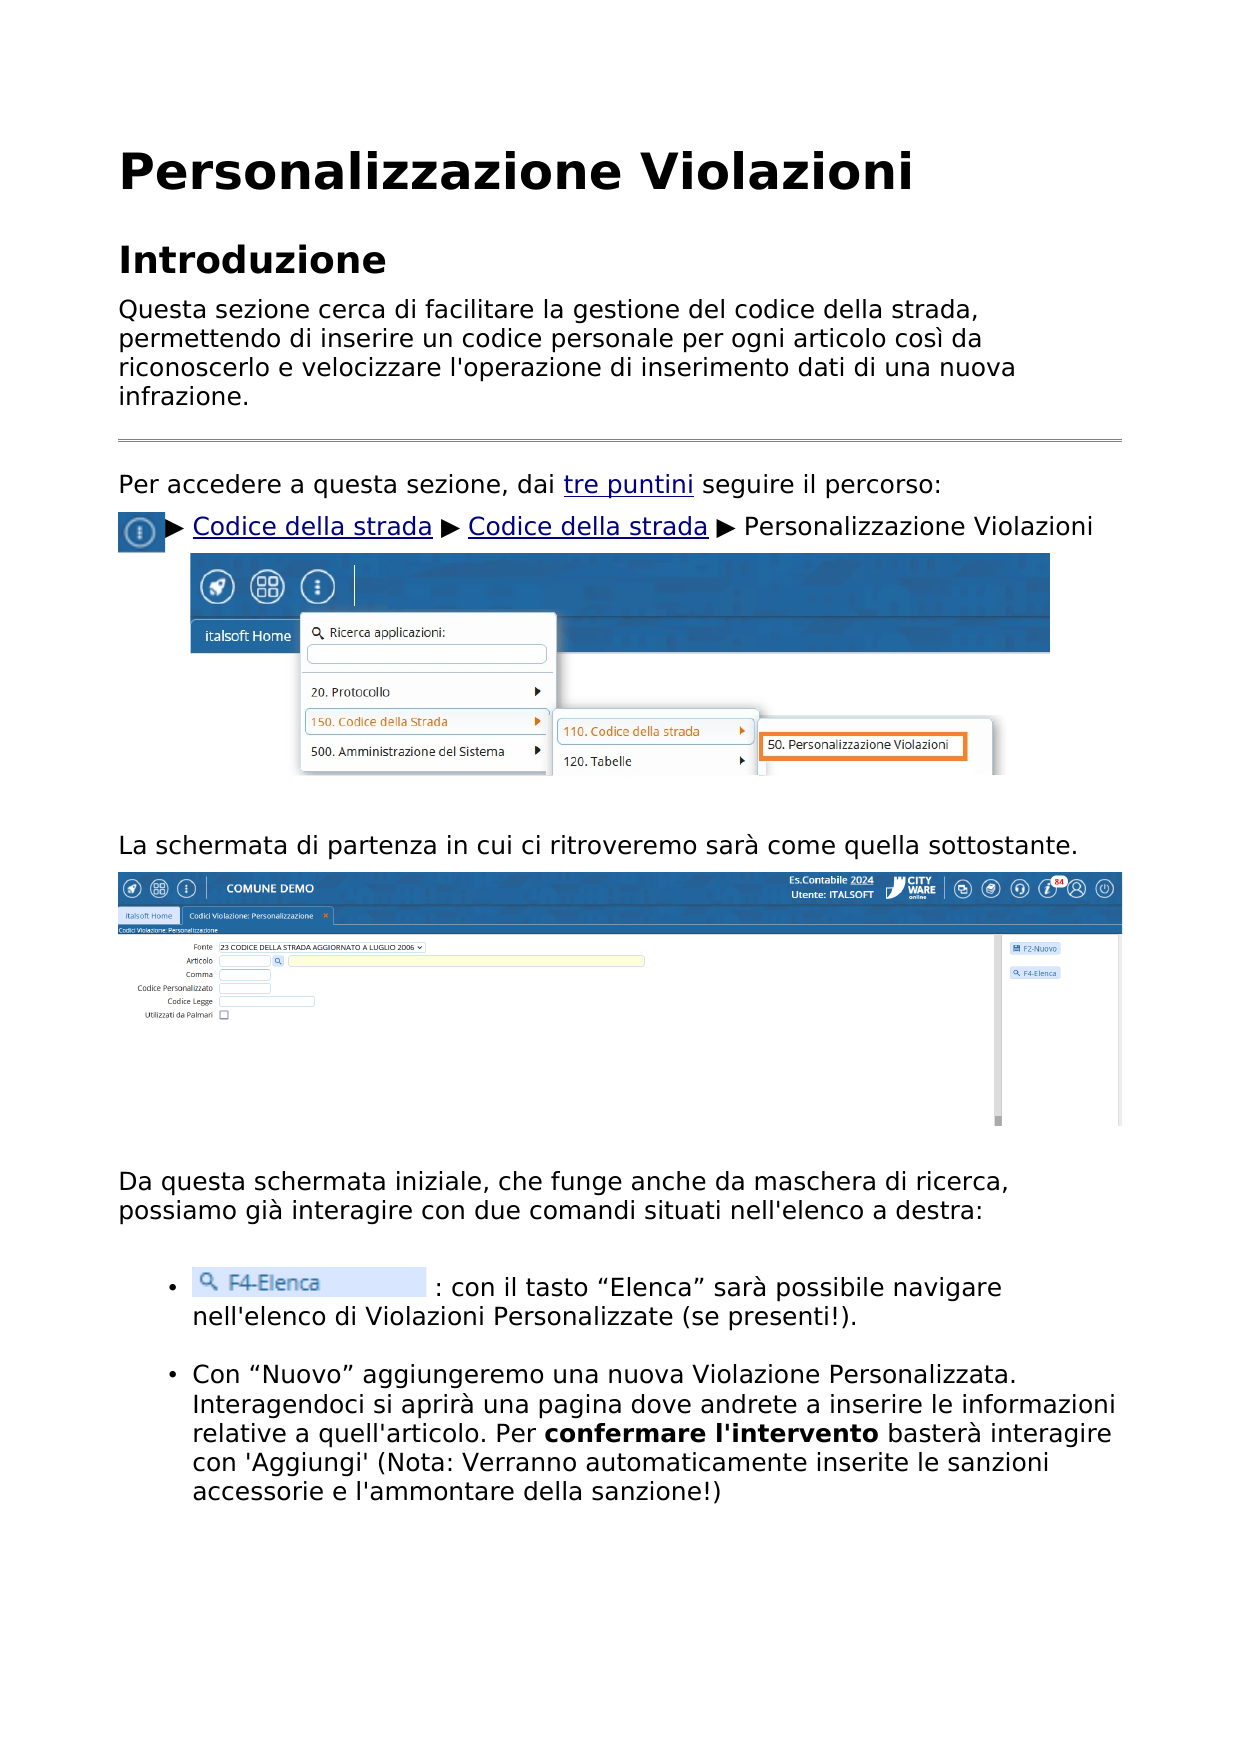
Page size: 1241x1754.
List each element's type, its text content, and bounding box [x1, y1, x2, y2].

list Con “Nuovo” aggiungeremo una nuova Violazione Personalizzata. Interagendoci si aprirà una pagina dove andrete a inserire le informazioni relative a quell'articolo. Per confermare l'intervento basterà interagire con 'Aggiungi' (Nota: Verranno automaticamente inserite le sanzioni accessorie e l'ammontare della sanzione!) [177, 1361, 1122, 1507]
text La schermata di partenza in cui ci ritroveremo sarà come quella sottostante. [118, 831, 1122, 860]
picture [118, 512, 166, 557]
text ▶ Codice della strada ▶ Codice della strada ▶ Personalizzazione Violazioni [166, 512, 1122, 541]
picture [118, 872, 1123, 1126]
picture [192, 1267, 427, 1297]
text Questa sezione cerca di facilitare la gestione del codice della strada, permettendo di inserire un codice personale per ogni articolo così da riconoscerlo e velocizzare l'operazione di inserimento dati di una nuova infrazione. [118, 295, 1122, 412]
picture [190, 553, 1050, 790]
text Per accedere a questa sezione, dai tre puntini seguire il percorso: [118, 471, 1122, 500]
text Da questa schermata iniziale, che funge anche da maschera di ricerca, possiamo già interagire con due comandi situati nell'elenco a destra: [118, 1167, 1122, 1225]
list : con il tasto “Elenca” sarà possibile navigare nell'elenco di Violazioni Personalizzate (se presenti!). [177, 1267, 1122, 1331]
subtitle Introduzione [118, 239, 1122, 282]
subtitle Personalizzazione Violazioni [118, 143, 1122, 201]
